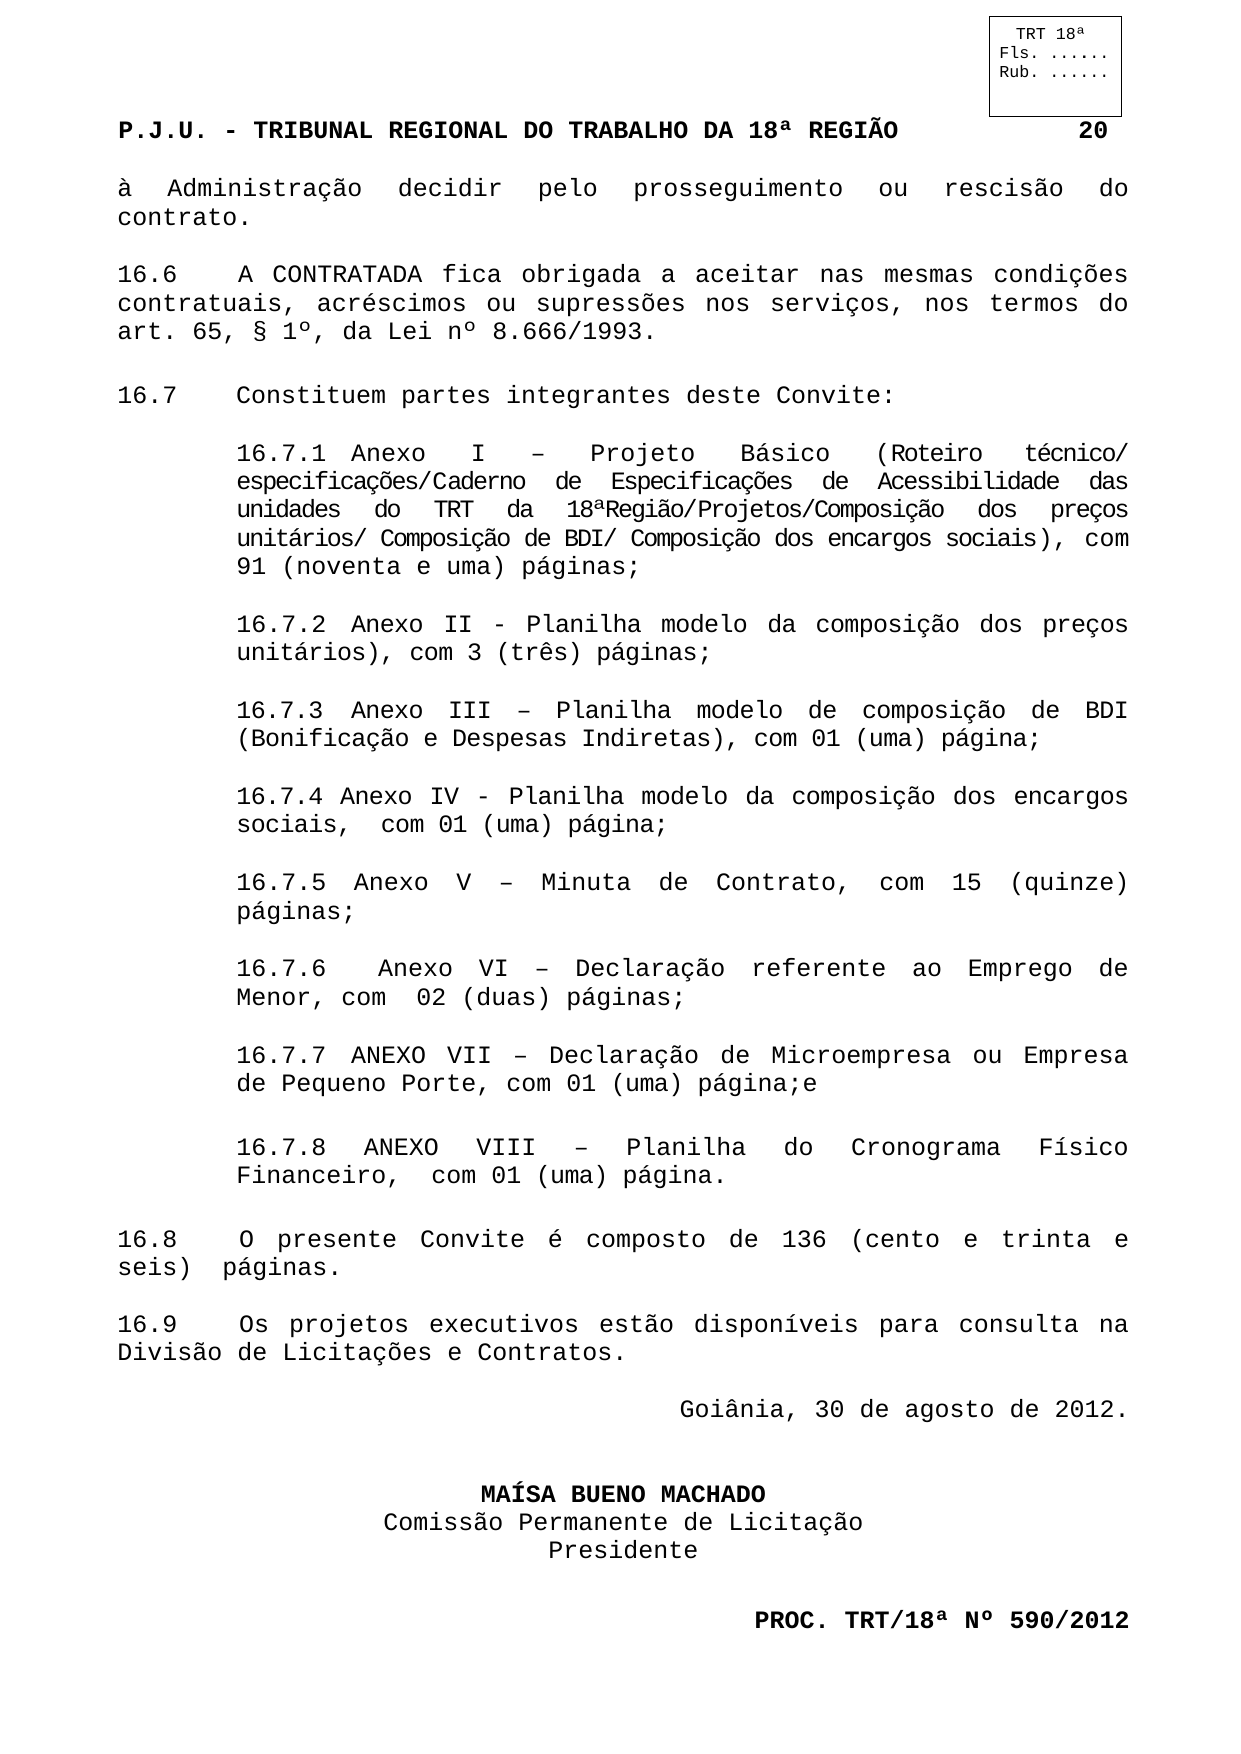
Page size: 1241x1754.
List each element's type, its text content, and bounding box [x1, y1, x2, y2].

text 16.8 O presente Convite é composto de 136 (cento e trinta e seis) páginas. [117, 1226, 1129, 1283]
text 16.7.3 Anexo III – Planilha modelo de composição de BDI (Bonificação e Despesas Indiretas), com 01 (uma) página; [236, 698, 1129, 754]
text Comissão Permanente de Licitação [117, 1510, 1129, 1538]
text 16.9 Os projetos executivos estão disponíveis para consulta na Divisão de Licitações e Contratos. [117, 1311, 1129, 1368]
text Presidente [117, 1538, 1129, 1566]
text 16.7.8 ANEXO VIII – Planilha do Cronograma Físico Financeiro, com 01 (uma) página. [236, 1134, 1129, 1191]
text 16.7.7 ANEXO VII – Declaração de Microempresa ou Empresa de Pequeno Porte, com 01 (uma) página;e [236, 1042, 1129, 1099]
text 16.7.5 Anexo V – Minuta de Contrato, com 15 (quinze) páginas; [236, 870, 1129, 927]
text Goiânia, 30 de agosto de 2012. [118, 1396, 1129, 1425]
text 16.7.6 Anexo VI – Declaração referente ao Emprego de Menor, com 02 (duas) páginas; [236, 956, 1129, 1013]
text 16.6 A CONTRATADA fica obrigada a aceitar nas mesmas condições contratuais, acréscimos ou supressões nos serviços, nos termos do art. 65, § 1º, da Lei nº 8.666/1993. [117, 262, 1129, 347]
text 16.7 Constituem partes integrantes deste Convite: [117, 382, 1129, 411]
text à Administração decidir pelo prosseguimento ou rescisão do contrato. [117, 176, 1129, 233]
text MAÍSA BUENO MACHADO [117, 1481, 1129, 1510]
text 16.7.1 Anexo I – Projeto Básico (Roteiro técnico/ especificações/Caderno de Especificações de Acessibilidade das unidades do TRT da 18ªRegião/Projetos/Composição dos preços unitários/ Composição de BDI/ Composição dos encargos sociais), com 91 (noventa e uma) páginas; [236, 440, 1129, 582]
text 16.7.4 Anexo IV - Planilha modelo da composição dos encargos sociais, com 01 (uma) página; [236, 784, 1129, 840]
text 16.7.2 Anexo II - Planilha modelo da composição dos preços unitários), com 3 (três) páginas; [236, 611, 1129, 668]
